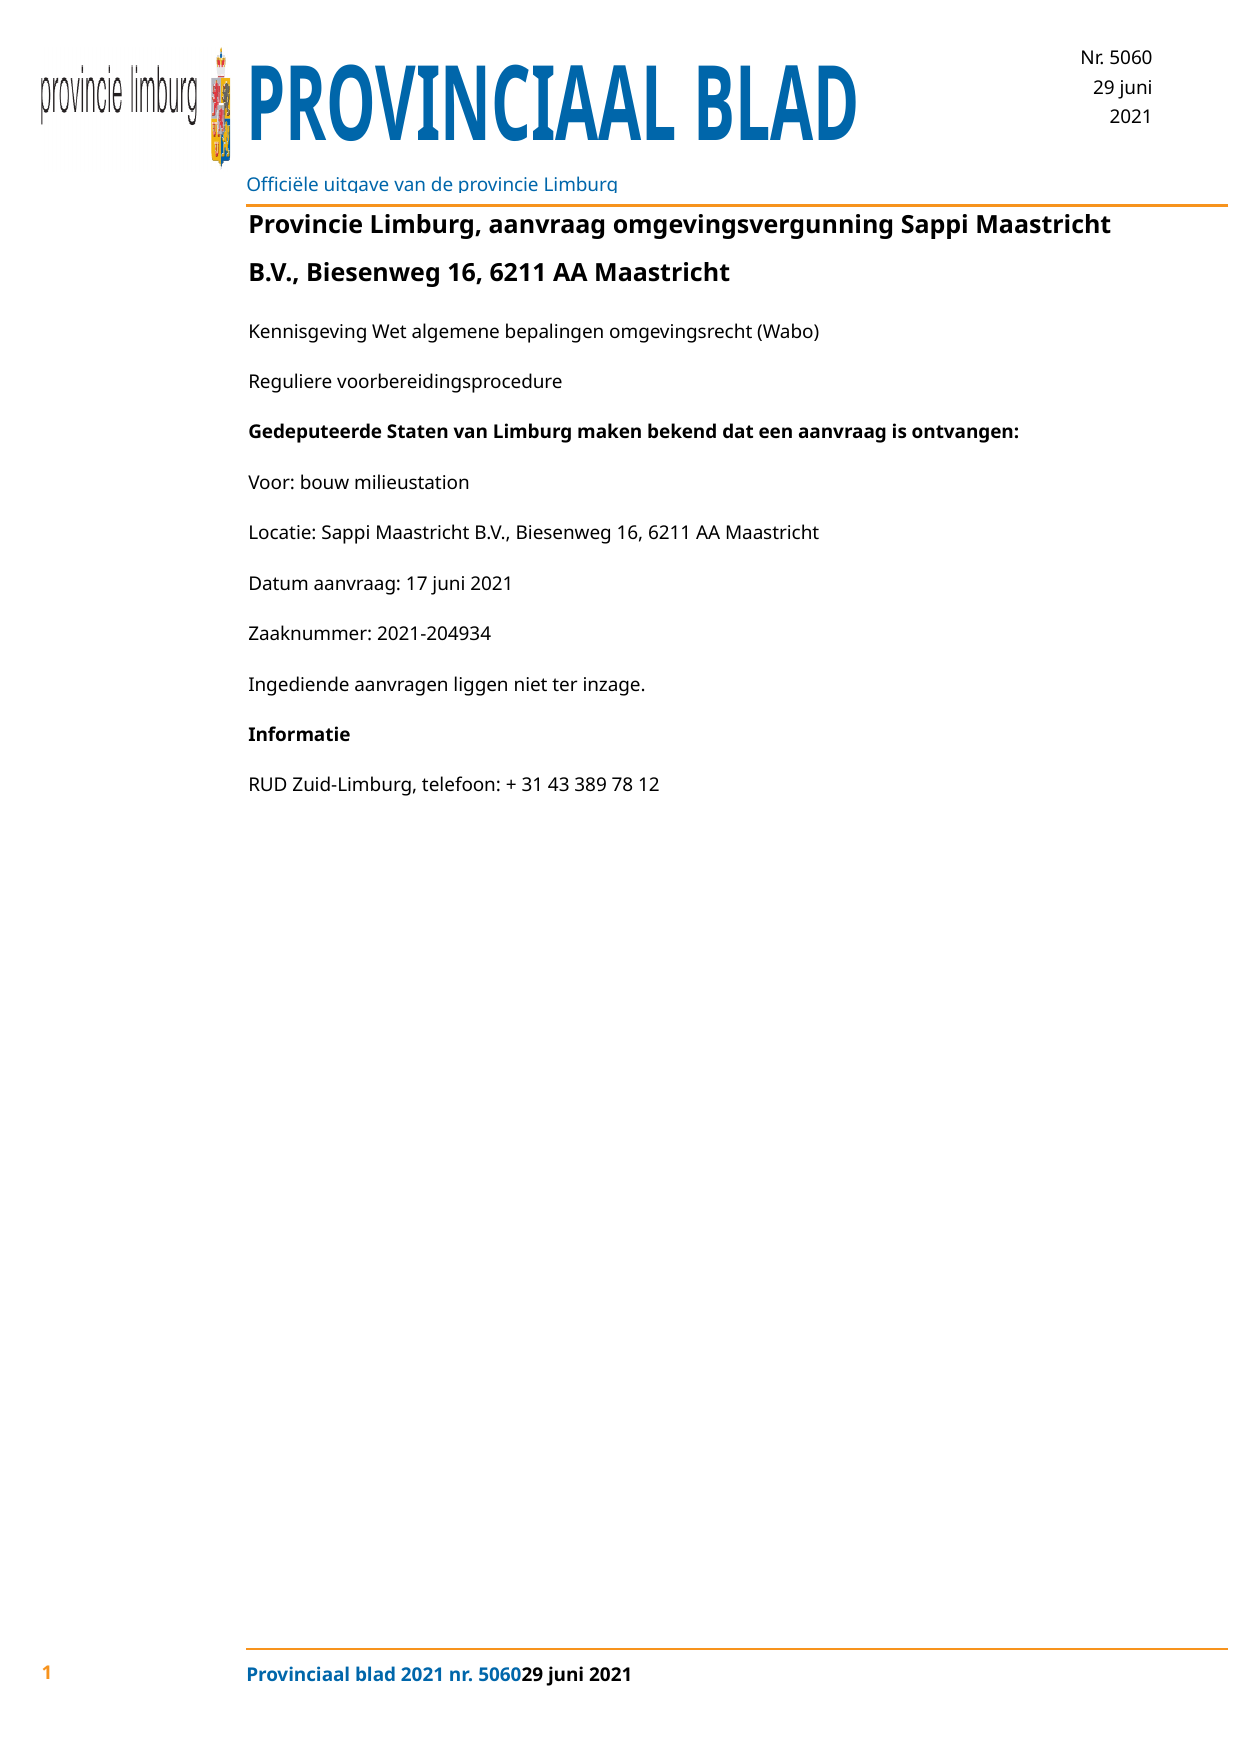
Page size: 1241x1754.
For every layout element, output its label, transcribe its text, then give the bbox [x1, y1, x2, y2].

text Reguliere voorbereidingsprocedure [248, 368, 1152, 394]
text Locatie: Sappi Maastricht B.V., Biesenweg 16, 6211 AA Maastricht [248, 519, 1152, 545]
text Kennisgeving Wet algemene bepalingen omgevingsrecht (Wabo) [248, 318, 1152, 344]
text Voor: bouw milieustation [248, 469, 1152, 495]
text Informatie [248, 721, 1152, 747]
text RUD Zuid-Limburg, telefoon: + 31 43 389 78 12 [248, 772, 1152, 797]
text Ingediende aanvragen liggen niet ter inzage. [248, 671, 1152, 697]
text Datum aanvraag: 17 juni 2021 [248, 570, 1152, 596]
text Gedeputeerde Staten van Limburg maken bekend dat een aanvraag is ontvangen: [248, 419, 1152, 444]
picture [41, 47, 231, 172]
text Zaaknummer: 2021-204934 [248, 620, 1152, 646]
text Provincie Limburg, aanvraag omgevingsvergunning Sappi Maastricht B.V., Biesenweg 16, 6211 AA Maastricht [248, 207, 1152, 288]
